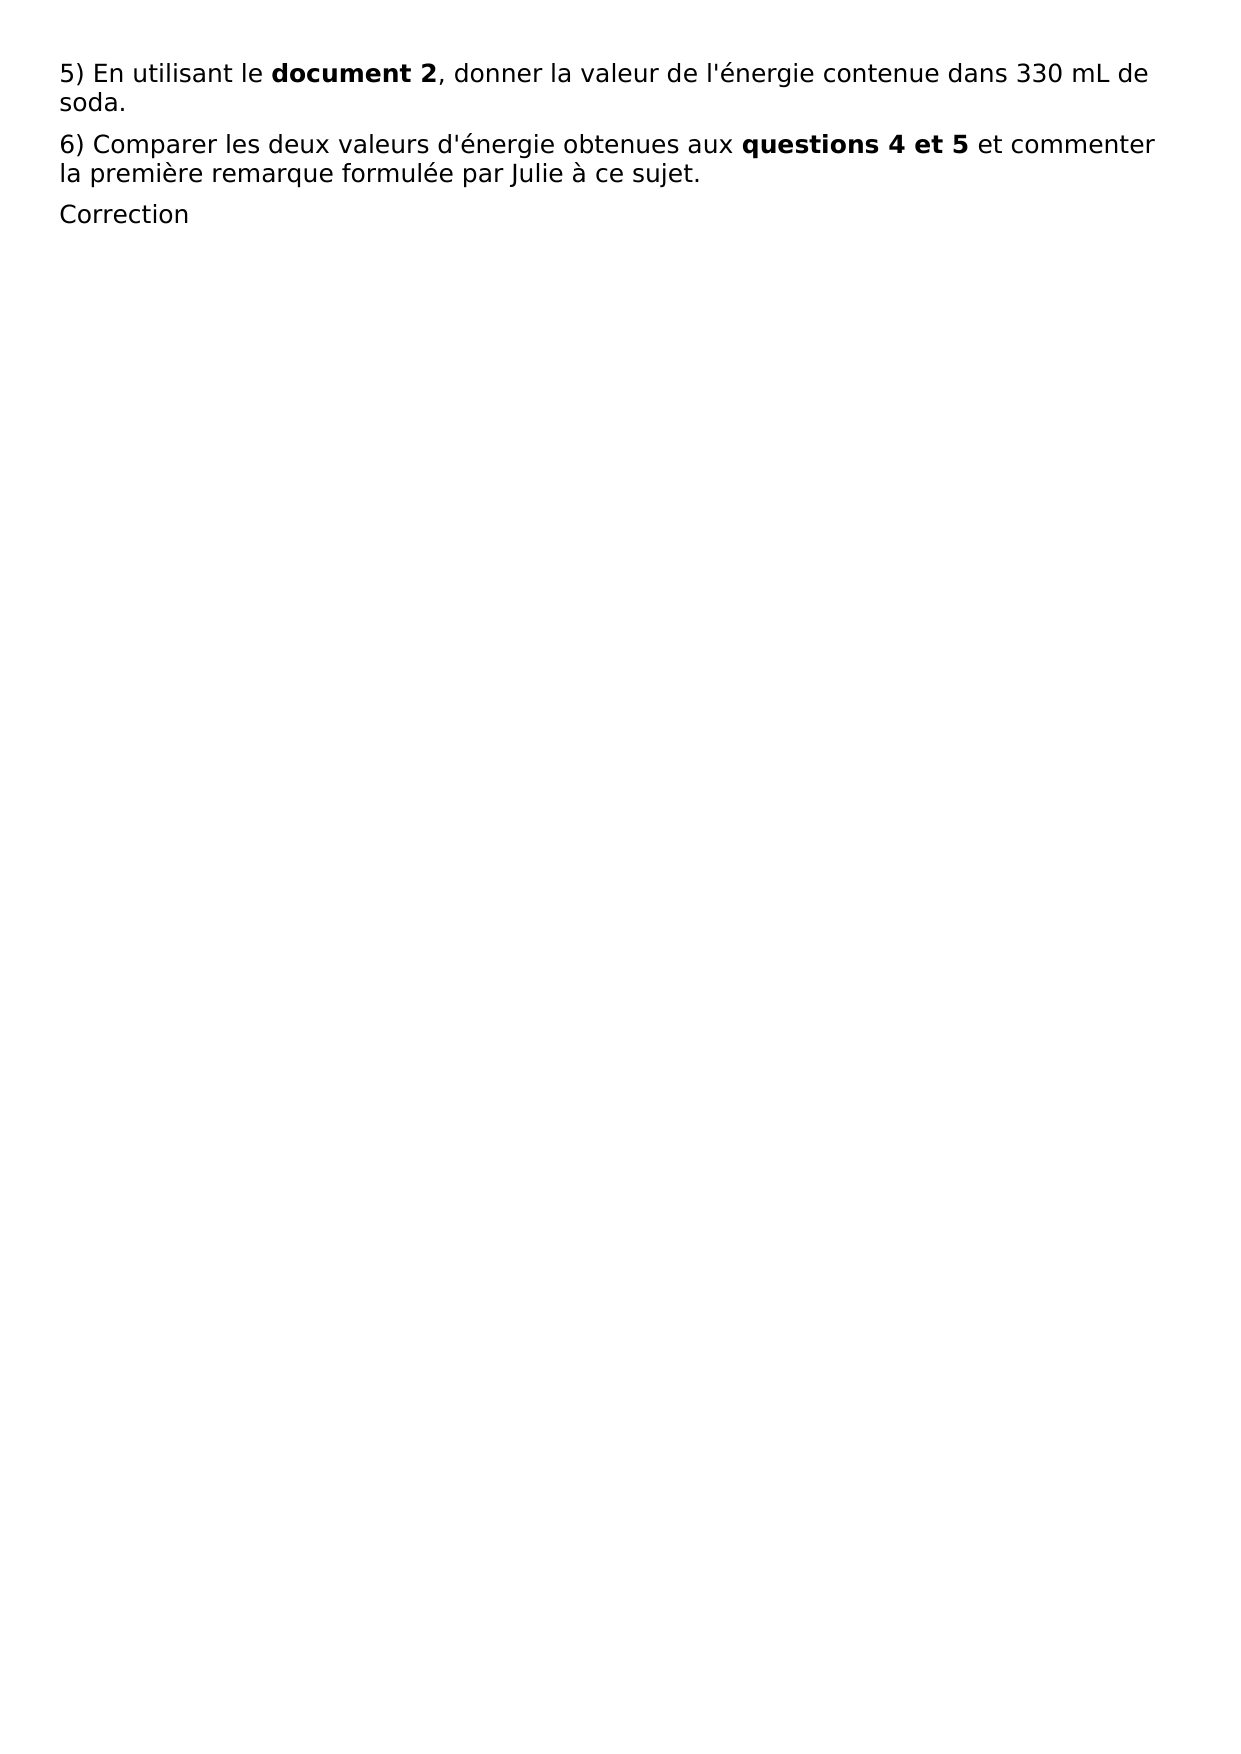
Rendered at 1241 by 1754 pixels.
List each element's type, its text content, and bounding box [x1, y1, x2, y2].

text Correction [59, 201, 1181, 230]
text 6) Comparer les deux valeurs d'énergie obtenues aux questions 4 et 5 et commenter la première remarque formulée par Julie à ce sujet. [59, 130, 1181, 188]
text 5) En utilisant le document 2, donner la valeur de l'énergie contenue dans 330 mL de soda. [59, 59, 1181, 117]
